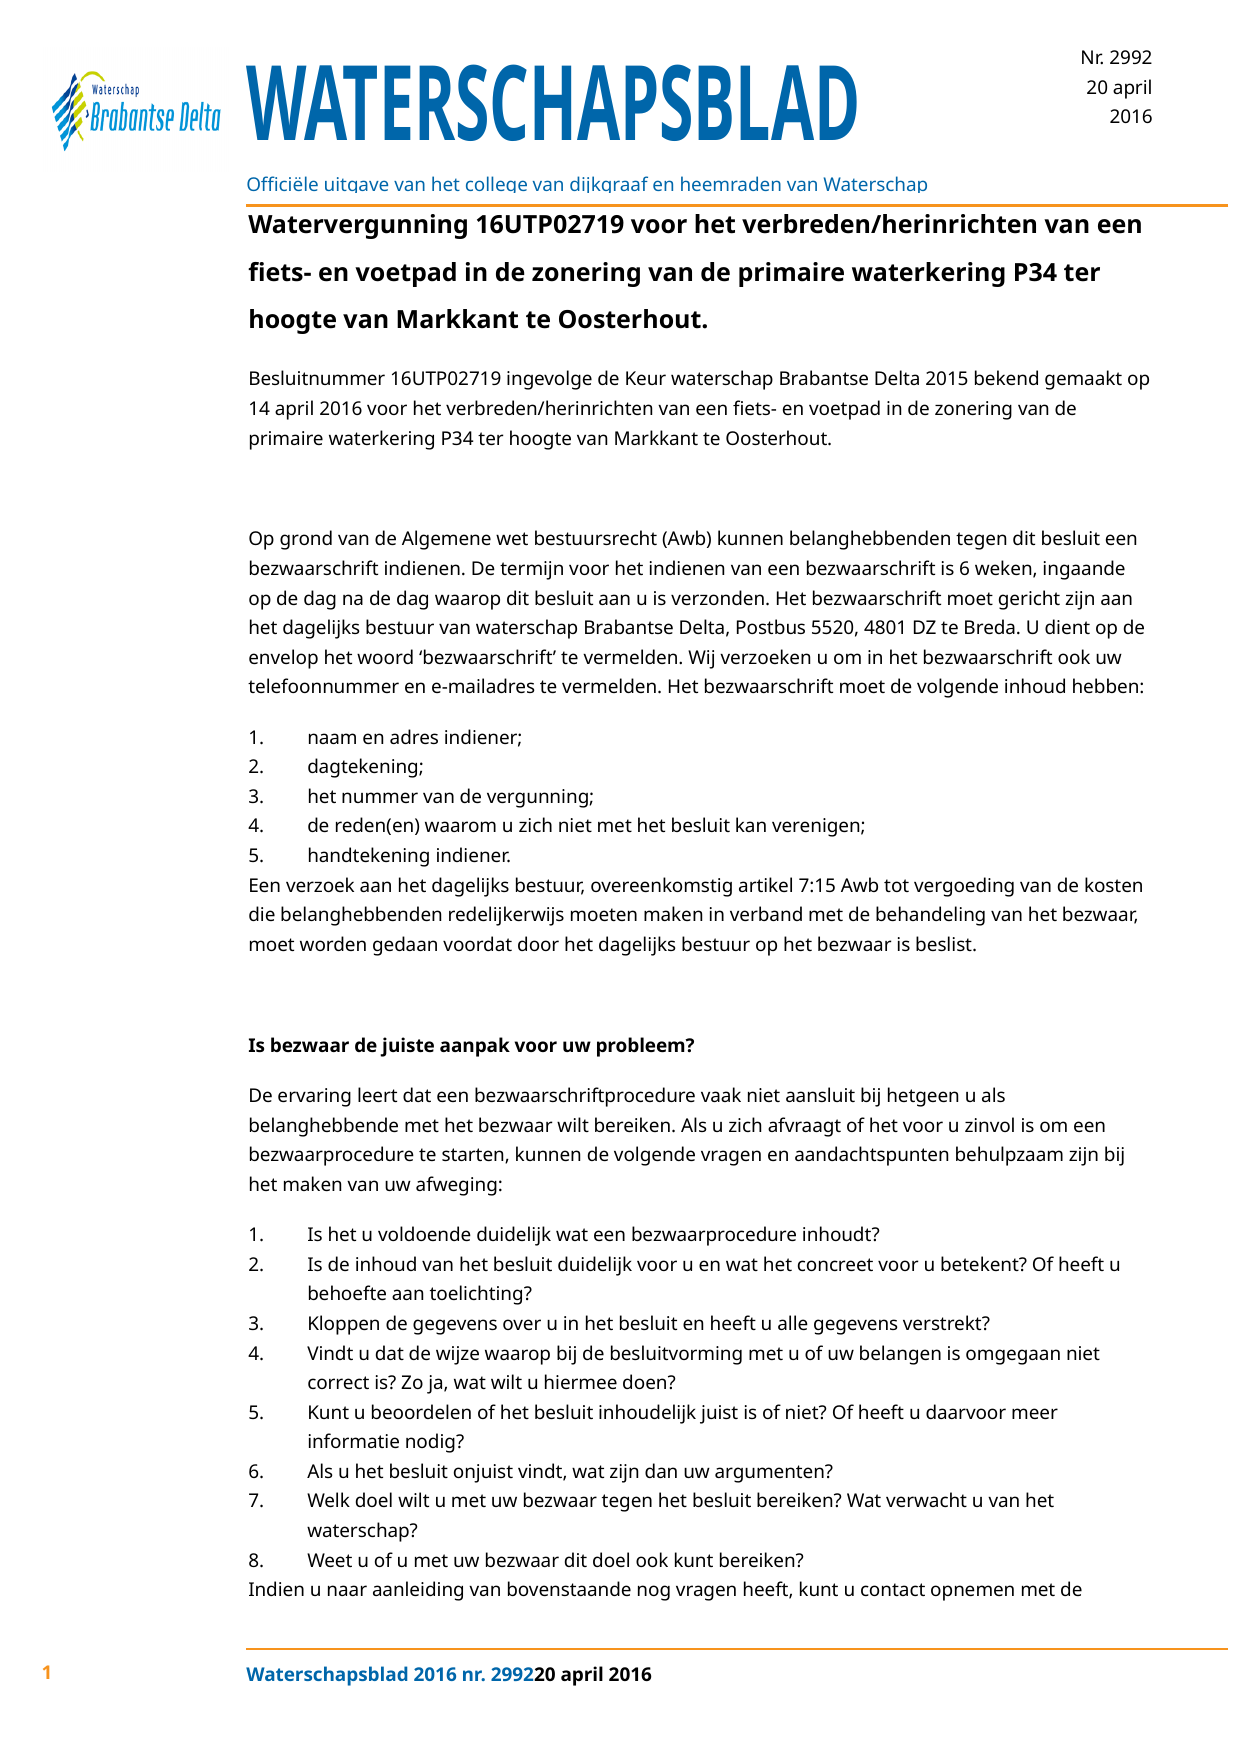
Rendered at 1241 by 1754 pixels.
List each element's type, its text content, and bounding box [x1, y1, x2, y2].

list Kloppen de gegevens over u in het besluit en heeft u alle gegevens verstrekt? [248, 1310, 1152, 1336]
list handtekening indiener. [248, 842, 1152, 868]
text Besluitnummer 16UTP02719 ingevolge de Keur waterschap Brabantse Delta 2015 bekend gemaakt op 14 april 2016 voor het verbreden/herinrichten van een fiets- en voetpad in de zonering van de primaire waterkering P34 ter hoogte van Markkant te Oosterhout. [248, 366, 1152, 450]
text Indien u naar aanleiding van bovenstaande nog vragen heeft, kunt u contact opnemen met de [248, 1576, 1152, 1602]
list Welk doel wilt u met uw bezwaar tegen het besluit bereiken? Wat verwacht u van het waterschap? [248, 1488, 1152, 1543]
text De ervaring leert dat een bezwaarschriftprocedure vaak niet aansluit bij hetgeen u als belanghebbende met het bezwaar wilt bereiken. Als u zich afvraagt of het voor u zinvol is om een bezwaarprocedure te starten, kunnen de volgende vragen en aandachtspunten behulpzaam zijn bij het maken van uw afweging: [248, 1082, 1152, 1197]
list Als u het besluit onjuist vindt, wat zijn dan uw argumenten? [248, 1458, 1152, 1484]
list Kunt u beoordelen of het besluit inhoudelijk juist is of niet? Of heeft u daarvoor meer informatie nodig? [248, 1399, 1152, 1454]
text Op grond van de Algemene wet bestuursrecht (Awb) kunnen belanghebbenden tegen dit besluit een bezwaarschrift indienen. De termijn voor het indienen van een bezwaarschrift is 6 weken, ingaande op de dag na de dag waarop dit besluit aan u is verzonden. Het bezwaarschrift moet gericht zijn aan het dagelijks bestuur van waterschap Brabantse Delta, Postbus 5520, 4801 DZ te Breda. U dient op de envelop het woord ‘bezwaarschrift’ te vermelden. Wij verzoeken u om in het bezwaarschrift ook uw telefoonnummer en e‑mailadres te vermelden. Het bezwaarschrift moet de volgende inhoud hebben: [248, 526, 1152, 699]
picture [41, 47, 231, 172]
list dagtekening; [248, 753, 1152, 779]
list de reden(en) waarom u zich niet met het besluit kan verenigen; [248, 813, 1152, 838]
list het nummer van de vergunning; [248, 783, 1152, 809]
text Watervergunning 16UTP02719 voor het verbreden/herinrichten van een fiets- en voetpad in de zonering van de primaire waterkering P34 ter hoogte van Markkant te Oosterhout. [248, 207, 1152, 336]
list Is de inhoud van het besluit duidelijk voor u en wat het concreet voor u betekent? Of heeft u behoefte aan toelichting? [248, 1251, 1152, 1306]
list Vindt u dat de wijze waarop bij de besluitvorming met u of uw belangen is omgegaan niet correct is? Zo ja, wat wilt u hiermee doen? [248, 1340, 1152, 1395]
text Is bezwaar de juiste aanpak voor uw probleem? [248, 1032, 1152, 1057]
list Weet u of u met uw bezwaar dit doel ook kunt bereiken? [248, 1547, 1152, 1572]
list Is het u voldoende duidelijk wat een bezwaarprocedure inhoudt? [248, 1221, 1152, 1247]
text Een verzoek aan het dagelijks bestuur, overeenkomstig artikel 7:15 Awb tot vergoeding van de kosten die belanghebbenden redelijkerwijs moeten maken in verband met de behandeling van het bezwaar, moet worden gedaan voordat door het dagelijks bestuur op het bezwaar is beslist. [248, 872, 1152, 957]
list naam en adres indiener; [248, 724, 1152, 749]
